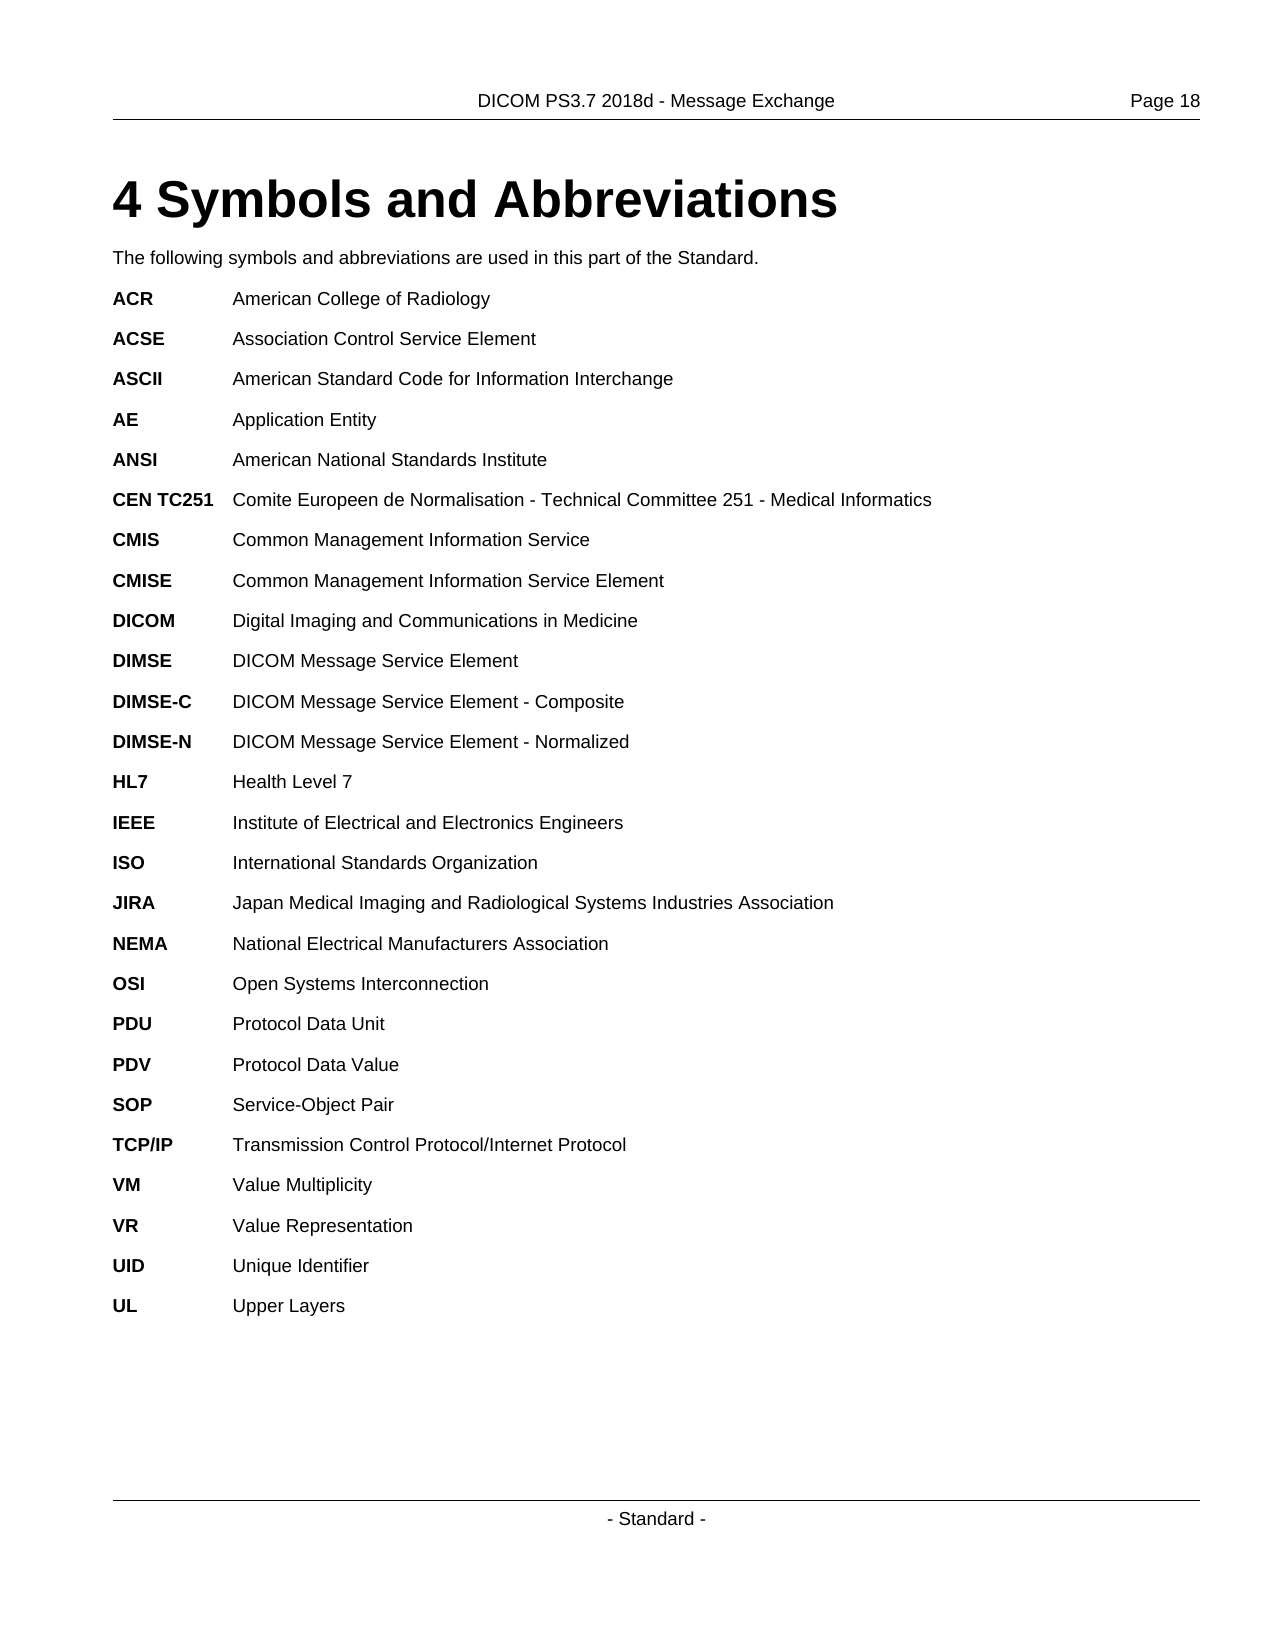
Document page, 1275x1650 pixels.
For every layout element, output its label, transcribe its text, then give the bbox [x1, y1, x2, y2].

text ASCII American Standard Code for Information Interchange [112, 368, 1200, 389]
text PDU Protocol Data Unit [112, 1013, 1200, 1034]
text OSI Open Systems Interconnection [112, 973, 1200, 994]
text DIMSE-C DICOM Message Service Element - Composite [112, 691, 1200, 712]
text HL7 Health Level 7 [112, 771, 1200, 793]
text SOP Service-Object Pair [112, 1094, 1200, 1115]
text TCP/IP Transmission Control Protocol/Internet Protocol [112, 1134, 1200, 1156]
text ISO International Standards Organization [112, 852, 1200, 873]
text AE Application Entity [112, 408, 1200, 430]
text The following symbols and abbreviations are used in this part of the Standard. [112, 247, 1200, 269]
text CMISE Common Management Information Service Element [112, 569, 1200, 591]
text UL Upper Layers [112, 1295, 1200, 1317]
text JIRA Japan Medical Imaging and Radiological Systems Industries Association [112, 892, 1200, 914]
text NEMA National Electrical Manufacturers Association [112, 932, 1200, 954]
text ACSE Association Control Service Element [112, 328, 1200, 349]
text ANSI American National Standards Institute [112, 449, 1200, 470]
text CEN TC251 Comite Europeen de Normalisation - Technical Committee 251 - Medical Informatics [112, 489, 1200, 511]
text VR Value Representation [112, 1214, 1200, 1236]
text IEEE Institute of Electrical and Electronics Engineers [112, 811, 1200, 833]
text DIMSE-N DICOM Message Service Element - Normalized [112, 731, 1200, 752]
text VM Value Multiplicity [112, 1174, 1200, 1196]
text ACR American College of Radiology [112, 287, 1200, 309]
text UID Unique Identifier [112, 1255, 1200, 1276]
text DIMSE DICOM Message Service Element [112, 650, 1200, 672]
text CMIS Common Management Information Service [112, 529, 1200, 551]
text 4 Symbols and Abbreviations [112, 169, 1200, 228]
text DICOM Digital Imaging and Communications in Medicine [112, 610, 1200, 631]
text PDV Protocol Data Value [112, 1053, 1200, 1075]
